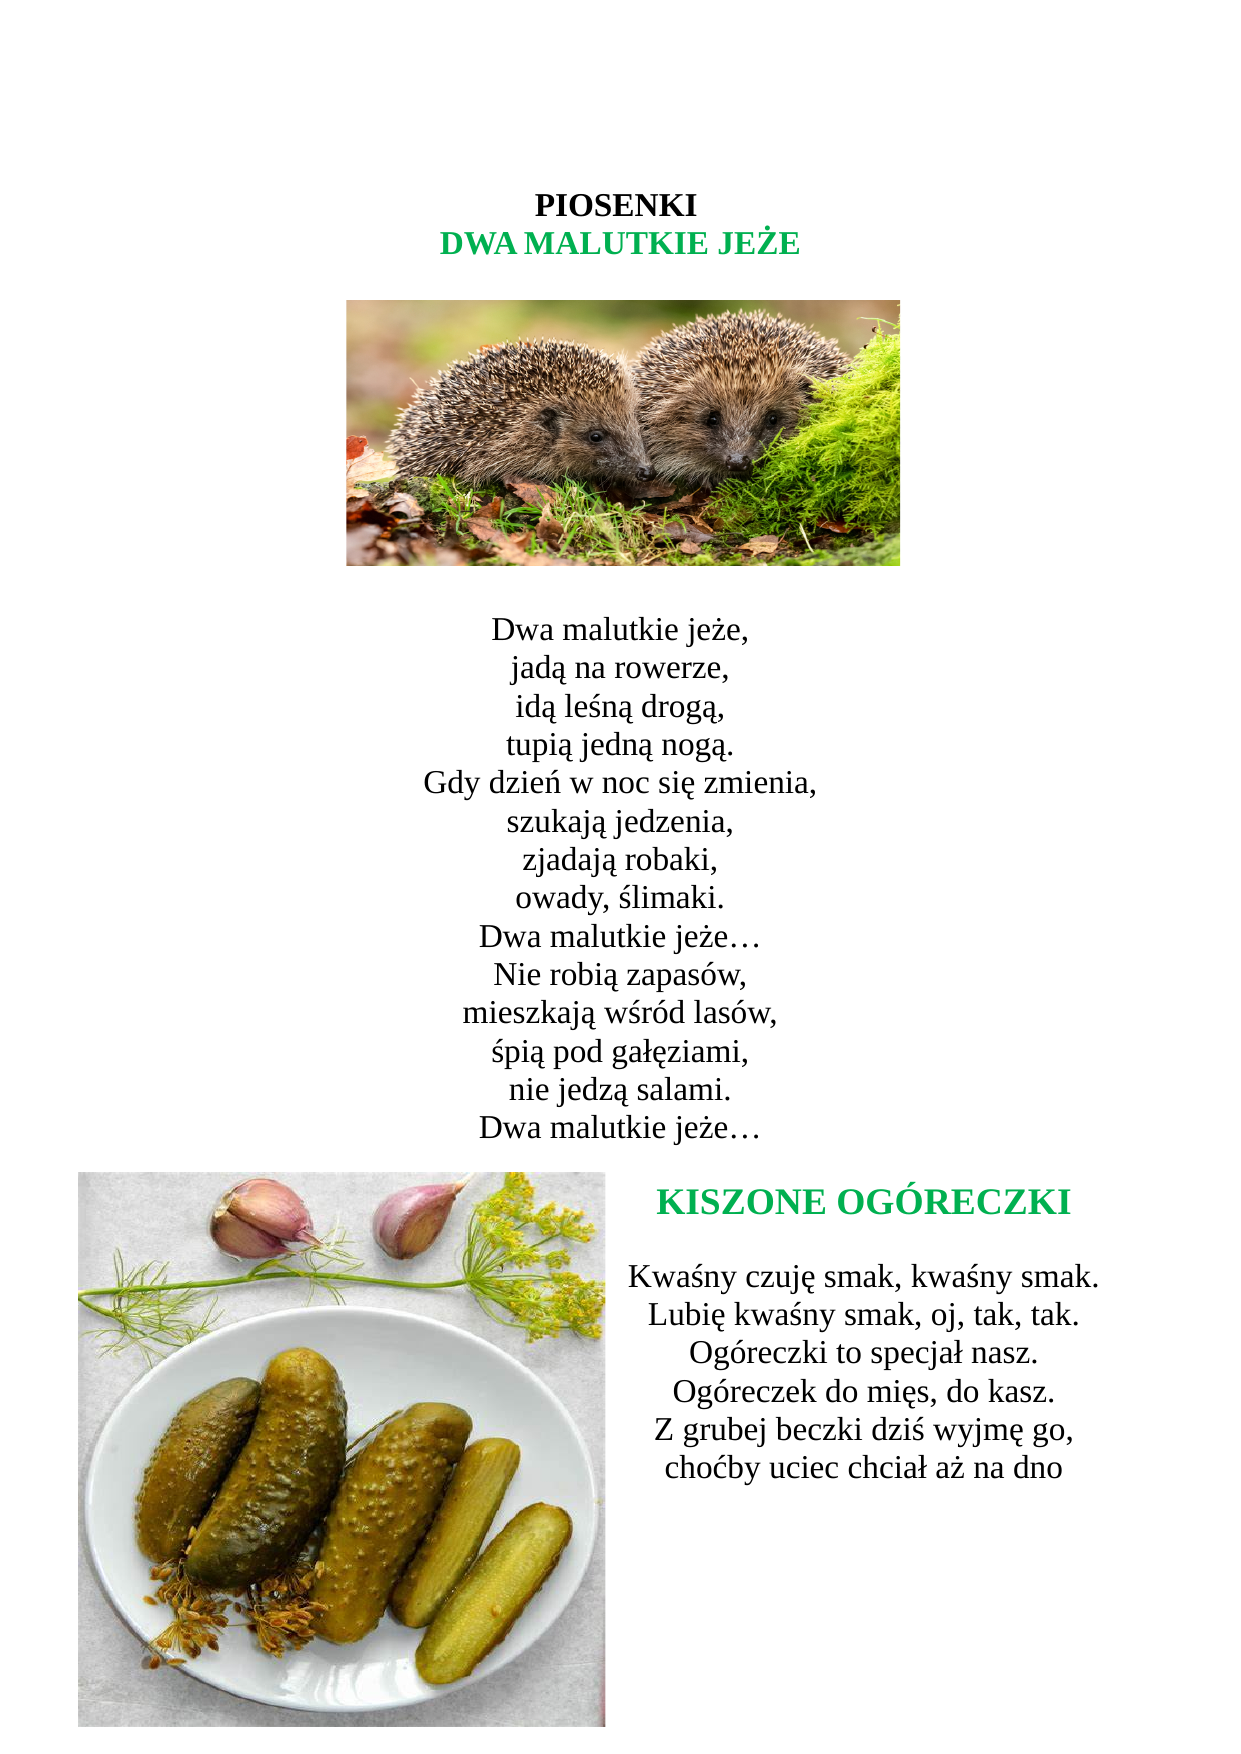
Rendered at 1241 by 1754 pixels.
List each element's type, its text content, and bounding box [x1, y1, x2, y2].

text szukają jedzenia, [118, 801, 1122, 839]
text Dwa malutkie jeże… [118, 916, 1122, 954]
text choćby uciec chciał aż na dno [606, 1448, 1122, 1486]
text Dwa malutkie jeże… [118, 1107, 1122, 1146]
picture [78, 1172, 606, 1727]
text Ogóreczek do mięs, do kasz. [606, 1371, 1122, 1409]
text zjadają robaki, [118, 839, 1122, 877]
text idą leśną drogą, [118, 686, 1122, 724]
text Gdy dzień w noc się zmienia, [118, 762, 1122, 801]
text Ogóreczki to specjał nasz. [606, 1333, 1122, 1371]
text DWA MALUTKIE JEŻE [118, 223, 1122, 262]
text Kwaśny czuję smak, kwaśny smak. [606, 1256, 1122, 1294]
text Dwa malutkie jeże, [118, 609, 1122, 647]
text Lubię kwaśny smak, oj, tak, tak. [606, 1294, 1122, 1333]
text nie jedzą salami. [118, 1069, 1122, 1107]
text mieszkają wśród lasów, [118, 992, 1122, 1031]
text jadą na rowerze, [118, 647, 1122, 686]
text Nie robią zapasów, [118, 954, 1122, 992]
text PIOSENKI [118, 185, 1122, 223]
picture [346, 300, 901, 566]
text Z grubej beczki dziś wyjmę go, [606, 1409, 1122, 1448]
text śpią pod gałęziami, [118, 1031, 1122, 1069]
text KISZONE OGÓRECZKI [606, 1179, 1122, 1222]
text owady, ślimaki. [118, 877, 1122, 916]
text tupią jedną nogą. [118, 724, 1122, 762]
